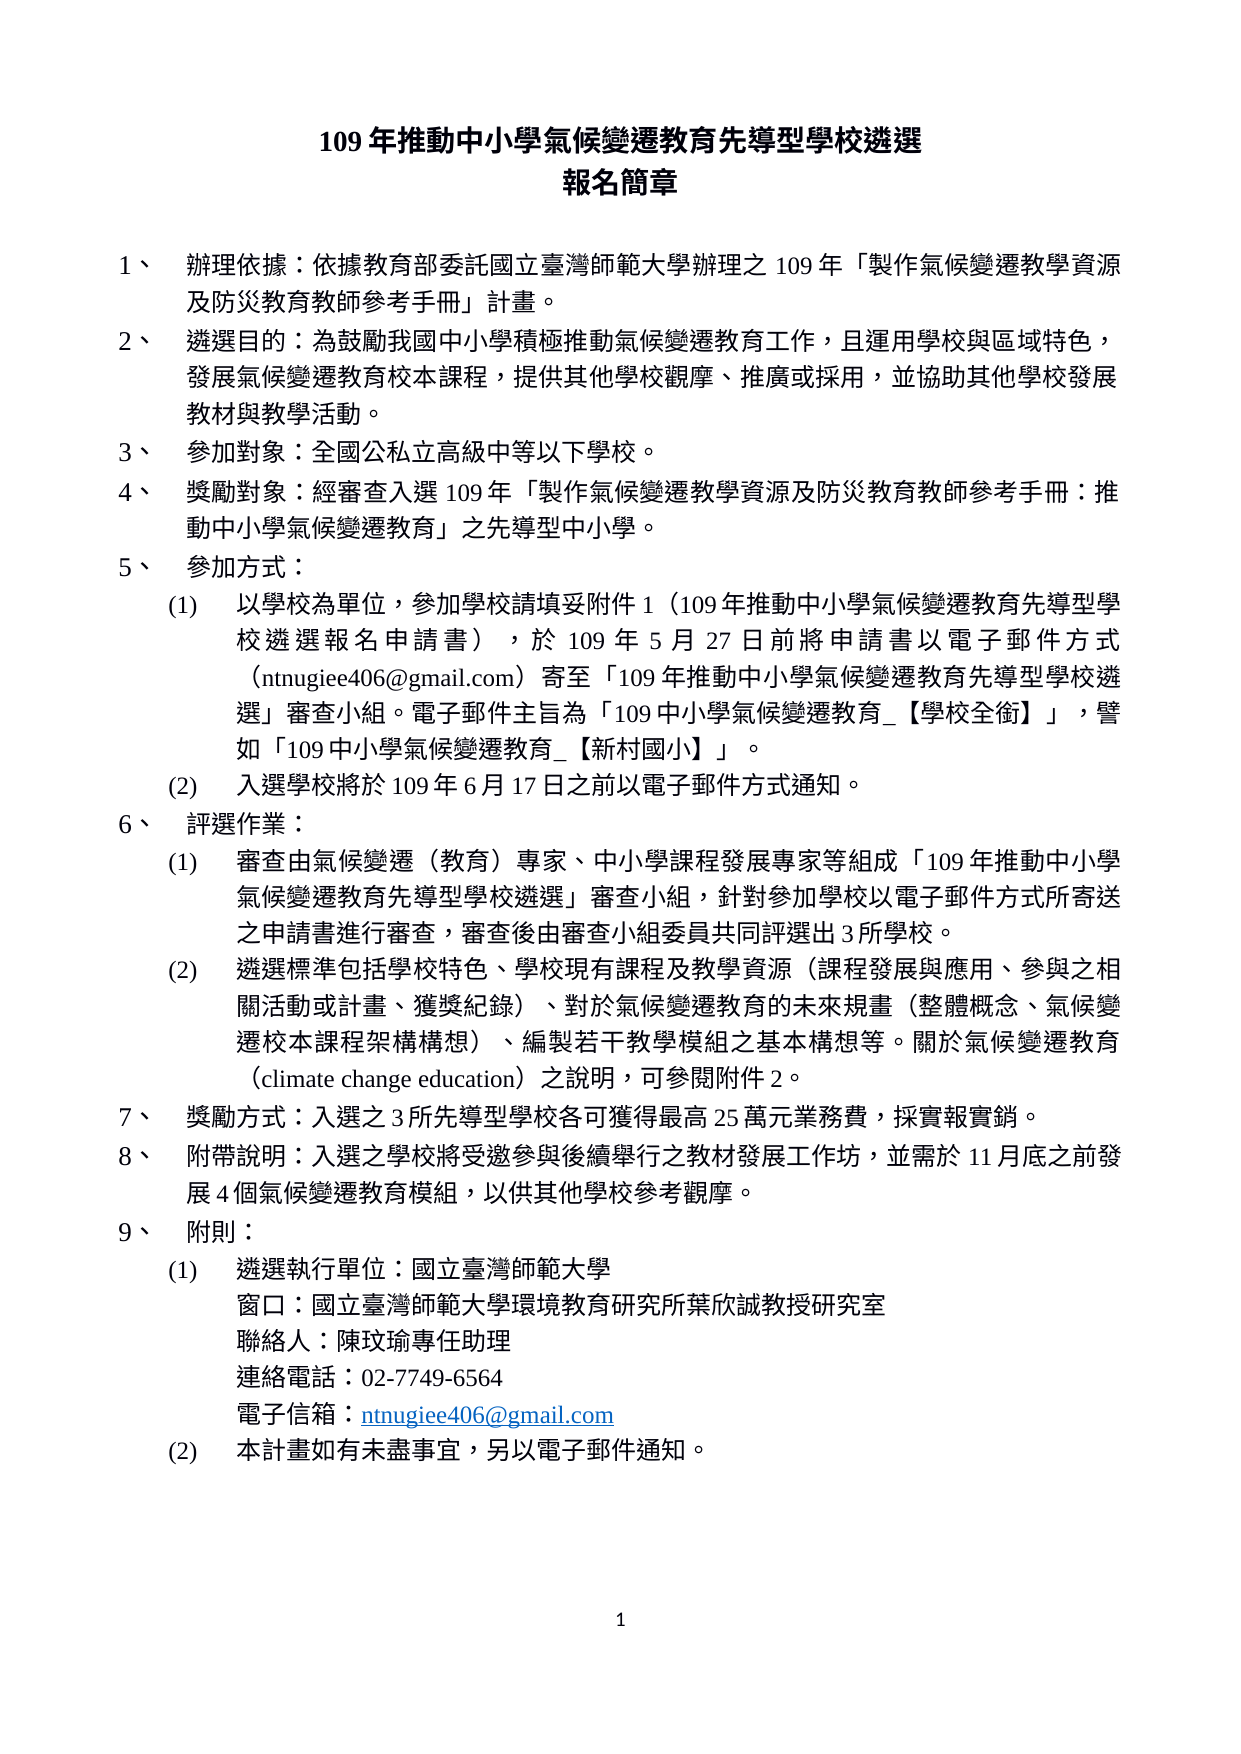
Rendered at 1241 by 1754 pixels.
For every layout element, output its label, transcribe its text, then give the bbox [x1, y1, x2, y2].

list 參加對象：全國公私立高級中等以下學校。 [118, 430, 1122, 470]
list 評選作業： [118, 802, 1122, 841]
list 電子信箱：ntnugiee406@gmail.com [236, 1394, 1122, 1430]
list 窗口：國立臺灣師範大學環境教育研究所葉欣誠教授研究室 [236, 1285, 1122, 1322]
list 附帶說明：入選之學校將受邀參與後續舉行之教材發展工作坊，並需於11月底之前發展4個氣候變遷教育模組，以供其他學校參考觀摩。 [118, 1134, 1122, 1210]
list 本計畫如有未盡事宜，另以電子郵件通知。 [168, 1430, 1122, 1467]
list 遴選執行單位：國立臺灣師範大學 [168, 1249, 1122, 1285]
list 聯絡人：陳玟瑜專任助理 [236, 1322, 1122, 1358]
list 辦理依據：依據教育部委託國立臺灣師範大學辦理之109年「製作氣候變遷教學資源及防災教育教師參考手冊」計畫。 [118, 243, 1122, 319]
list 連絡電話：02-7749-6564 [236, 1358, 1122, 1394]
text 109年推動中小學氣候變遷教育先導型學校遴選 [118, 118, 1122, 160]
list 遴選標準包括學校特色、學校現有課程及教學資源（課程發展與應用、參與之相關活動或計畫、獲獎紀錄）、對於氣候變遷教育的未來規畫（整體概念、氣候變遷校本課程架構構想）、編製若干教學模組之基本構想等。關於氣候變遷教育（climate change education）之說明，可參閱附件2。 [168, 950, 1122, 1095]
list 以學校為單位，參加學校請填妥附件1（109年推動中小學氣候變遷教育先導型學校遴選報名申請書），於109年5月27日前將申請書以電子郵件方式（ntnugiee406@gmail.com）寄至「109年推動中小學氣候變遷教育先導型學校遴選」審查小組。電子郵件主旨為「109中小學氣候變遷教育_【學校全銜】」，譬如「109中小學氣候變遷教育_【新村國小】」。 [168, 584, 1122, 766]
list 獎勵方式：入選之3所先導型學校各可獲得最高25萬元業務費，採實報實銷。 [118, 1095, 1122, 1134]
list 獎勵對象：經審查入選109年「製作氣候變遷教學資源及防災教育教師參考手冊：推動中小學氣候變遷教育」之先導型中小學。 [118, 470, 1122, 545]
list 參加方式： [118, 545, 1122, 584]
list 審查由氣候變遷（教育）專家、中小學課程發展專家等組成「109年推動中小學氣候變遷教育先導型學校遴選」審查小組，針對參加學校以電子郵件方式所寄送之申請書進行審查，審查後由審查小組委員共同評選出3所學校。 [168, 841, 1122, 950]
text 報名簡章 [118, 160, 1122, 201]
list 附則： [118, 1210, 1122, 1249]
list 遴選目的：為鼓勵我國中小學積極推動氣候變遷教育工作，且運用學校與區域特色，發展氣候變遷教育校本課程，提供其他學校觀摩、推廣或採用，並協助其他學校發展教材與教學活動。 [118, 319, 1122, 430]
list 入選學校將於109年6月17日之前以電子郵件方式通知。 [168, 766, 1122, 802]
